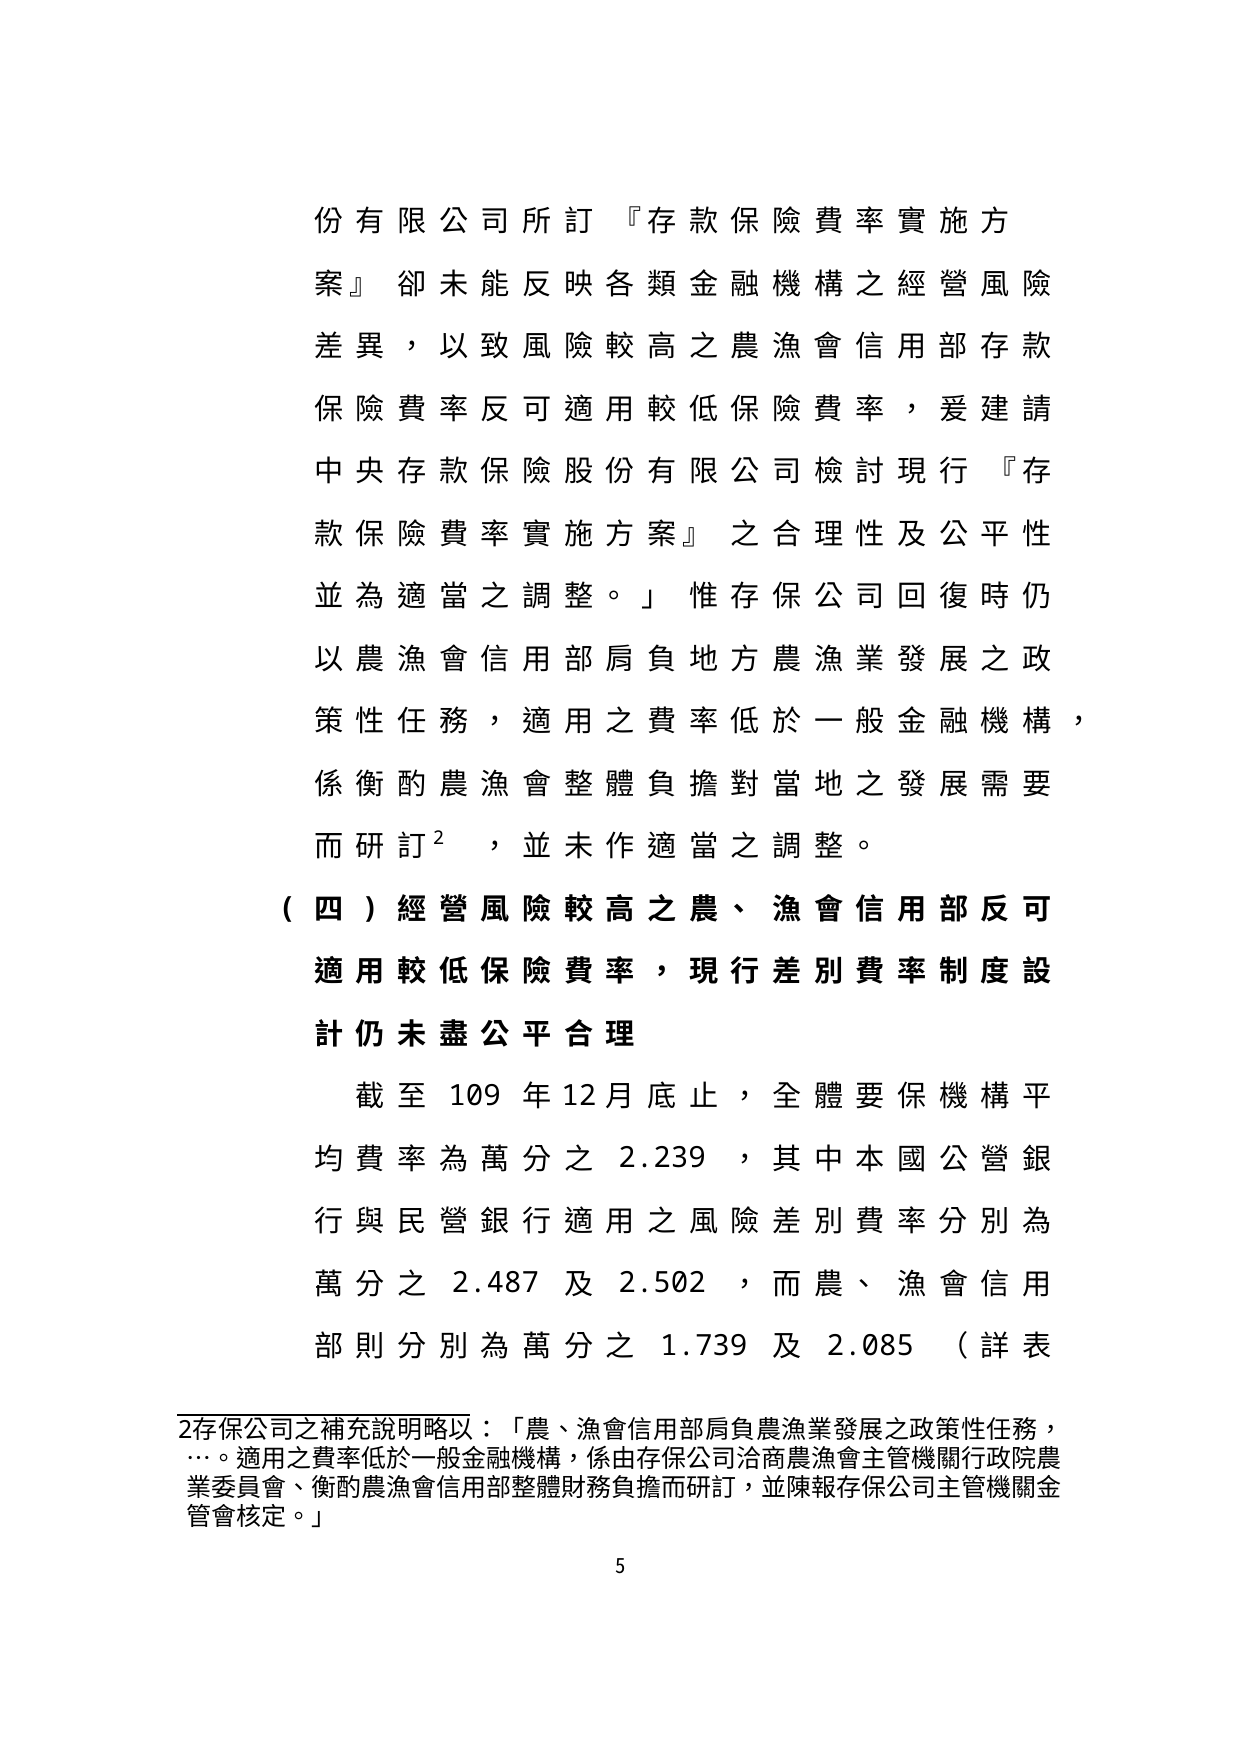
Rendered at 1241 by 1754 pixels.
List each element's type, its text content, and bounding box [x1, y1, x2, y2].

text 存保公司之補充說明略以：「農、漁會信用部肩負農漁業發展之政策性任務，…。適用之費率低於一般金融機構，係由存保公司洽商農漁會主管機關行政院農業委員會、衡酌農漁會信用部整體財務負擔而研訂，並陳報存保公司主管機關金管會核定。」 [177, 1415, 1063, 1532]
text (四)經營風險較高之農、漁會信用部反可適用較低保險費率，現行差別費率制度設計仍未盡公平合理 [242, 865, 1058, 1052]
text 截至109年12月底止，全體要保機構平均費率為萬分之2.239，其中本國公營銀行與民營銀行適用之風險差別費率分別為萬分之2.487及2.502，而農、漁會信用部則分別為萬分之1.739及2.085（詳表1），顯示財務體質健全、經營績效良好，承保風險相對較低之本國公營銀行與民營銀行需適用較高存款保險費率，而經營風險相對較高之農、漁會信用部卻得以適用較低之保險費率，除有欠公平合理外，亦與本院前揭決議有悖。 [271, 1052, 1058, 1365]
text 本院前審查103年度中央政府總預算案附屬單位預算營業及非營業部分有關存保公司時作有決議(五)：「鑑於我國農漁會信用部之逾放比率遠高於本國銀行、外國銀行及信用合作社，惟中央存款保險股份有限公司所訂『存款保險費率實施方案』卻未能反映各類金融機構之經營風險差異，以致風險較高之農漁會信用部存款保險費率反可適用較低保險費率，爰建請中央存款保險股份有限公司檢討現行『存款保險費率實施方案』之合理性及公平性並為適當之調整。」惟存保公司回復時仍以農漁會信用部肩負地方農漁業發展之政策性任務，適用之費率低於一般金融機構，係衡酌農漁會整體負擔對當地之發展需要而研訂，並未作適當之調整。 [271, 177, 1058, 865]
